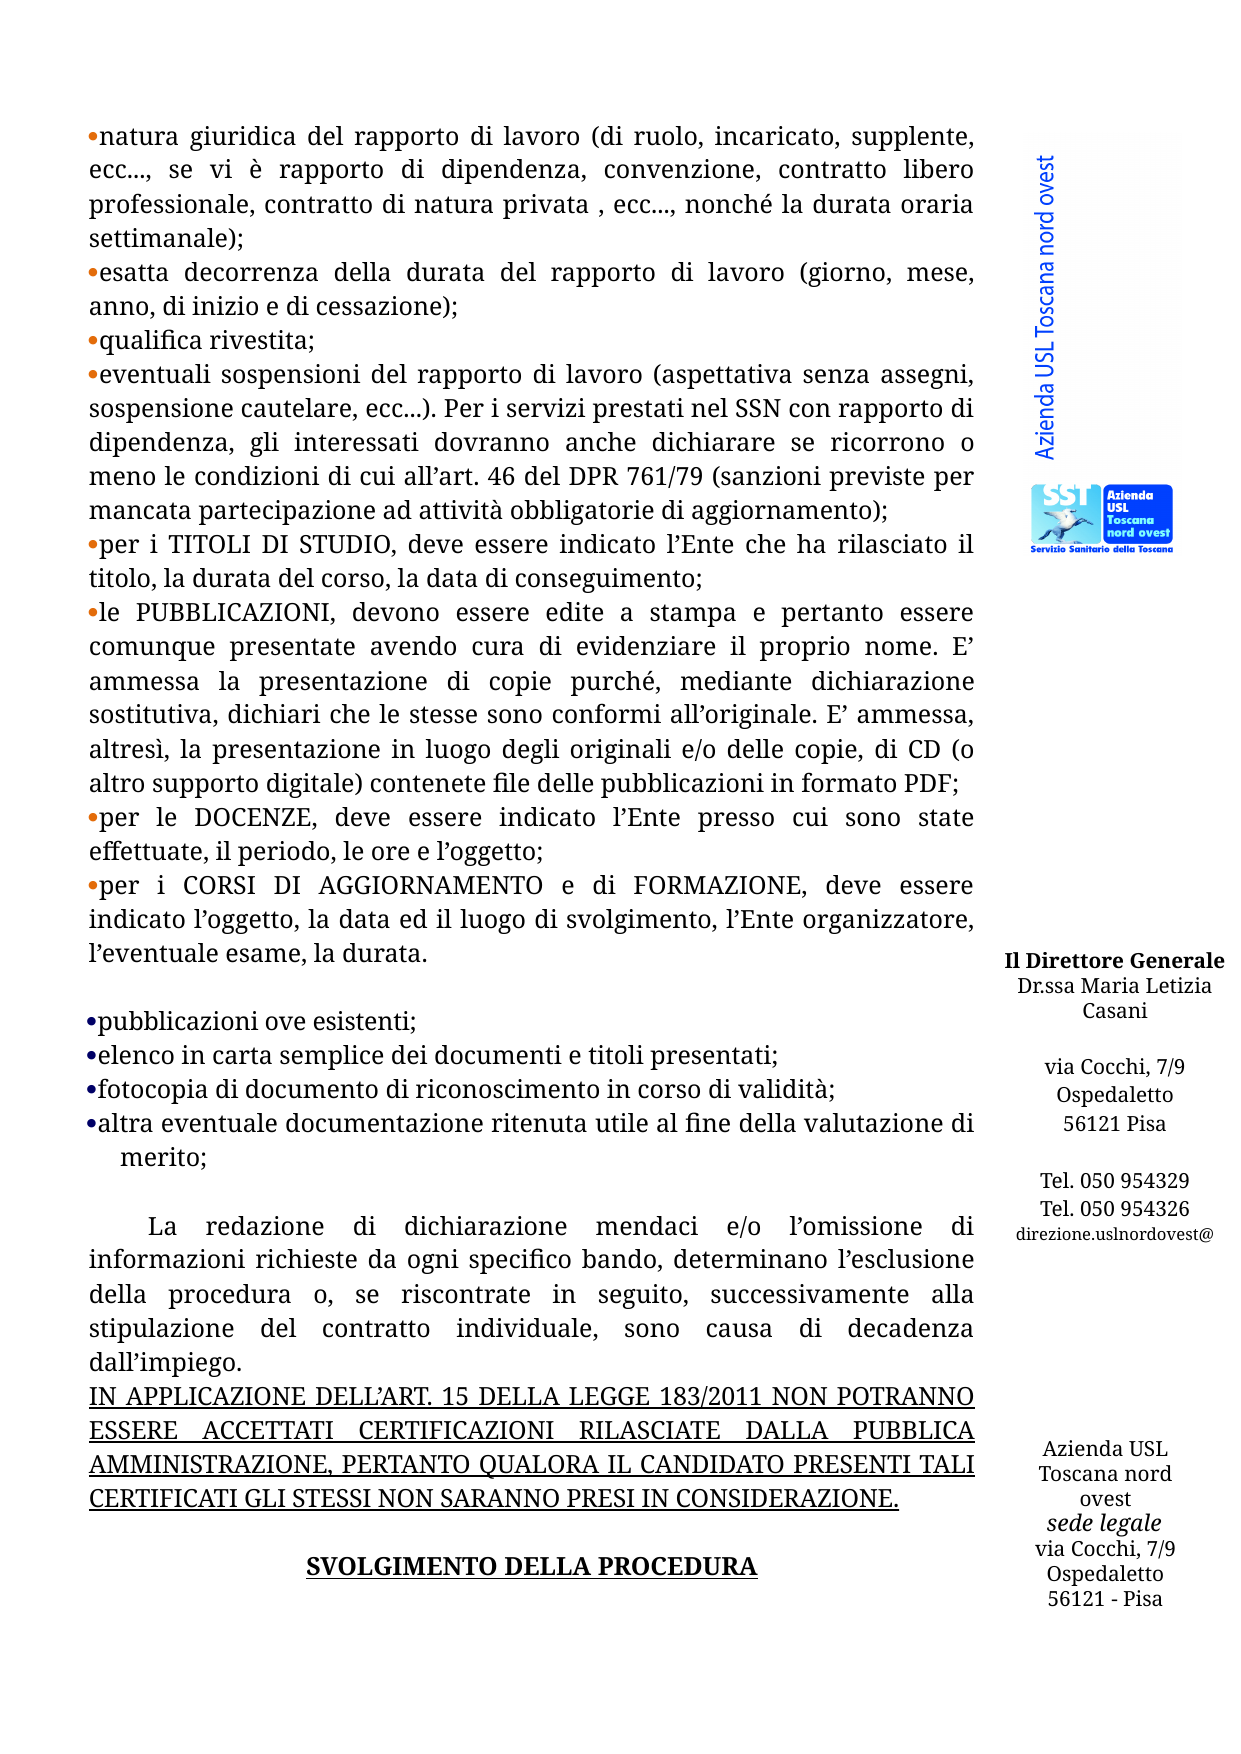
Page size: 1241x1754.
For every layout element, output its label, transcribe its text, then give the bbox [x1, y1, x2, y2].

text AMMINISTRAZIONE, PERTANTO QUALORA IL CANDIDATO PRESENTI TALI [89, 1443, 975, 1475]
list eventuali sospensioni del rapporto di lavoro (aspettativa senza assegni, sospensione cautelare, ecc...). Per i servizi prestati nel SSN con rapporto di dipendenza, gli interessati dovranno anche dichiarare se ricorrono o meno le condizioni di cui all’art. 46 del DPR 761/79 (sanzioni previste per mancata partecipazione ad attività obbligatorie di aggiornamento); [89, 357, 975, 527]
list natura giuridica del rapporto di lavoro (di ruolo, incaricato, supplente, ecc..., se vi è rapporto di dipendenza, convenzione, contratto libero professionale, contratto di natura privata , ecc..., nonché la durata oraria settimanale); [89, 118, 975, 254]
text La redazione di dichiarazione mendaci e/o l’omissione di informazioni richieste da ogni specifico bando, determinano l’esclusione della procedura o, se riscontrate in seguito, successivamente alla stipulazione del contratto individuale, sono causa di decadenza dall’impiego. [89, 1208, 975, 1378]
text CERTIFICATI GLI STESSI NON SARANNO PRESI IN CONSIDERAZIONE. [89, 1477, 975, 1515]
list qualifica rivestita; [89, 322, 975, 357]
subtitle SVOLGIMENTO DELLA PROCEDURA [89, 1549, 975, 1583]
picture [1023, 132, 1182, 556]
list per le DOCENZE, deve essere indicato l’Ente presso cui sono state effettuate, il periodo, le ore e l’oggetto; [89, 799, 975, 867]
list per i CORSI DI AGGIORNAMENTO e di FORMAZIONE, deve essere indicato l’oggetto, la data ed il luogo di svolgimento, l’Ente organizzatore, l’eventuale esame, la durata. [89, 867, 975, 970]
list pubblicazioni ove esistenti; [87, 1004, 975, 1038]
list altra eventuale documentazione ritenuta utile al fine della valutazione di merito; [87, 1106, 975, 1174]
text ESSERE ACCETTATI CERTIFICAZIONI RILASCIATE DALLA PUBBLICA [89, 1409, 975, 1441]
list fotocopia di documento di riconoscimento in corso di validità; [87, 1072, 975, 1106]
text IN APPLICAZIONE DELL’ART. 15 DELLA LEGGE 183/2011 NON POTRANNO [89, 1378, 975, 1407]
list le PUBBLICAZIONI, devono essere edite a stampa e pertanto essere comunque presentate avendo cura di evidenziare il proprio nome. E’ ammessa la presentazione di copie purché, mediante dichiarazione sostitutiva, dichiari che le stesse sono conformi all’originale. E’ ammessa, altresì, la presentazione in luogo degli originali e/o delle copie, di CD (o altro supporto digitale) contenete file delle pubblicazioni in formato PDF; [89, 595, 975, 799]
list per i TITOLI DI STUDIO, deve essere indicato l’Ente che ha rilasciato il titolo, la durata del corso, la data di conseguimento; [89, 527, 975, 595]
list elenco in carta semplice dei documenti e titoli presentati; [87, 1038, 975, 1072]
list esatta decorrenza della durata del rapporto di lavoro (giorno, mese, anno, di inizio e di cessazione); [89, 254, 975, 322]
